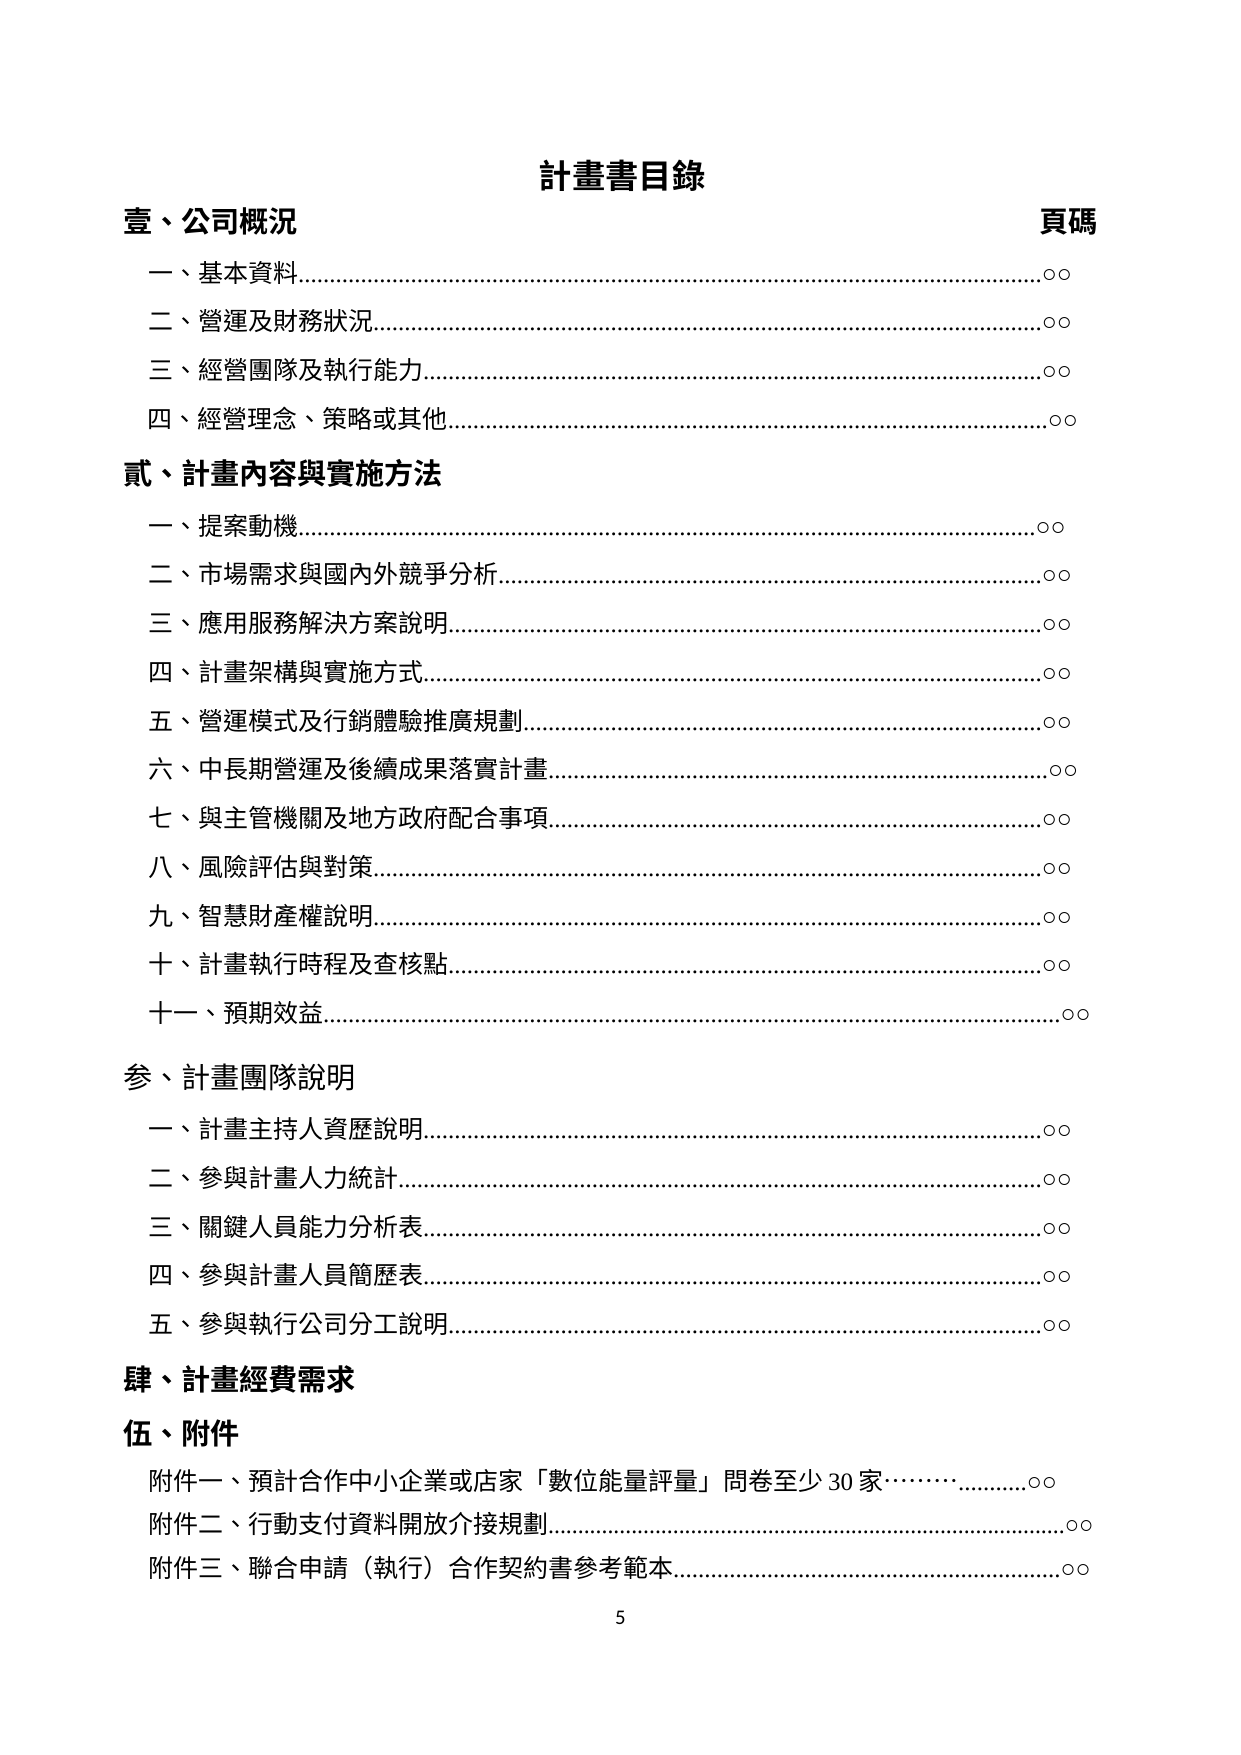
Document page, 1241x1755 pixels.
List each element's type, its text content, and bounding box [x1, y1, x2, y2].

text 伍、附件 [123, 1399, 371, 1453]
text 八、風險評估與對策...........................................................................................................○○ [148, 847, 1128, 883]
text 三、應用服務解決方案說明...............................................................................................○○ [148, 603, 1128, 640]
subtitle 計畫書目錄 [112, 150, 1131, 198]
text 一、計畫主持人資歷說明...................................................................................................○○ [148, 1109, 1128, 1146]
text 四、參與計畫人員簡歷表...................................................................................................○○ [148, 1256, 1128, 1292]
text 三、關鍵人員能力分析表...................................................................................................○○ [148, 1207, 1128, 1243]
text 肆、計畫經費需求 [123, 1341, 371, 1399]
text 貳、計畫內容與實施方法 [123, 451, 1128, 493]
text 六、中長期營運及後續成果落實計畫................................................................................○○ [148, 750, 1128, 786]
text 参、計畫團隊說明 [123, 1055, 1128, 1097]
text 五、營運模式及行銷體驗推廣規劃...................................................................................○○ [148, 701, 1128, 737]
text 附件二、行動支付資料開放介接規劃.......................................................................................○○ [148, 1505, 1128, 1541]
text 十一、預期效益......................................................................................................................○○ [148, 993, 1128, 1030]
text 二、市場需求與國內外競爭分析.......................................................................................○○ [148, 555, 1128, 591]
subtitle 壹、公司概況 頁碼 [123, 198, 1128, 241]
text 四、計畫架構與實施方式...................................................................................................○○ [148, 652, 1128, 688]
subtitle 一、基本資料.......................................................................................................................○○ [148, 253, 1128, 289]
text 十、計畫執行時程及查核點...............................................................................................○○ [148, 945, 1128, 981]
text 三、經營團隊及執行能力...................................................................................................○○ [148, 351, 1128, 387]
text 七、與主管機關及地方政府配合事項...............................................................................○○ [148, 798, 1128, 835]
text 一、提案動機......................................................................................................................○○ [148, 506, 1128, 542]
text 四、經營理念、策略或其他................................................................................................○○ [148, 399, 1128, 436]
text 九、智慧財產權說明...........................................................................................................○○ [148, 896, 1128, 932]
text 附件一、預計合作中小企業或店家「數位能量評量」問卷至少30家………...........○○ [148, 1461, 1128, 1497]
text 二、參與計畫人力統計.......................................................................................................○○ [148, 1158, 1128, 1194]
text 五、參與執行公司分工說明...............................................................................................○○ [148, 1304, 1128, 1341]
text 二、營運及財務狀況...........................................................................................................○○ [148, 302, 1128, 338]
text 附件三、聯合申請（執行）合作契約書參考範本..............................................................○○ [148, 1549, 1128, 1585]
